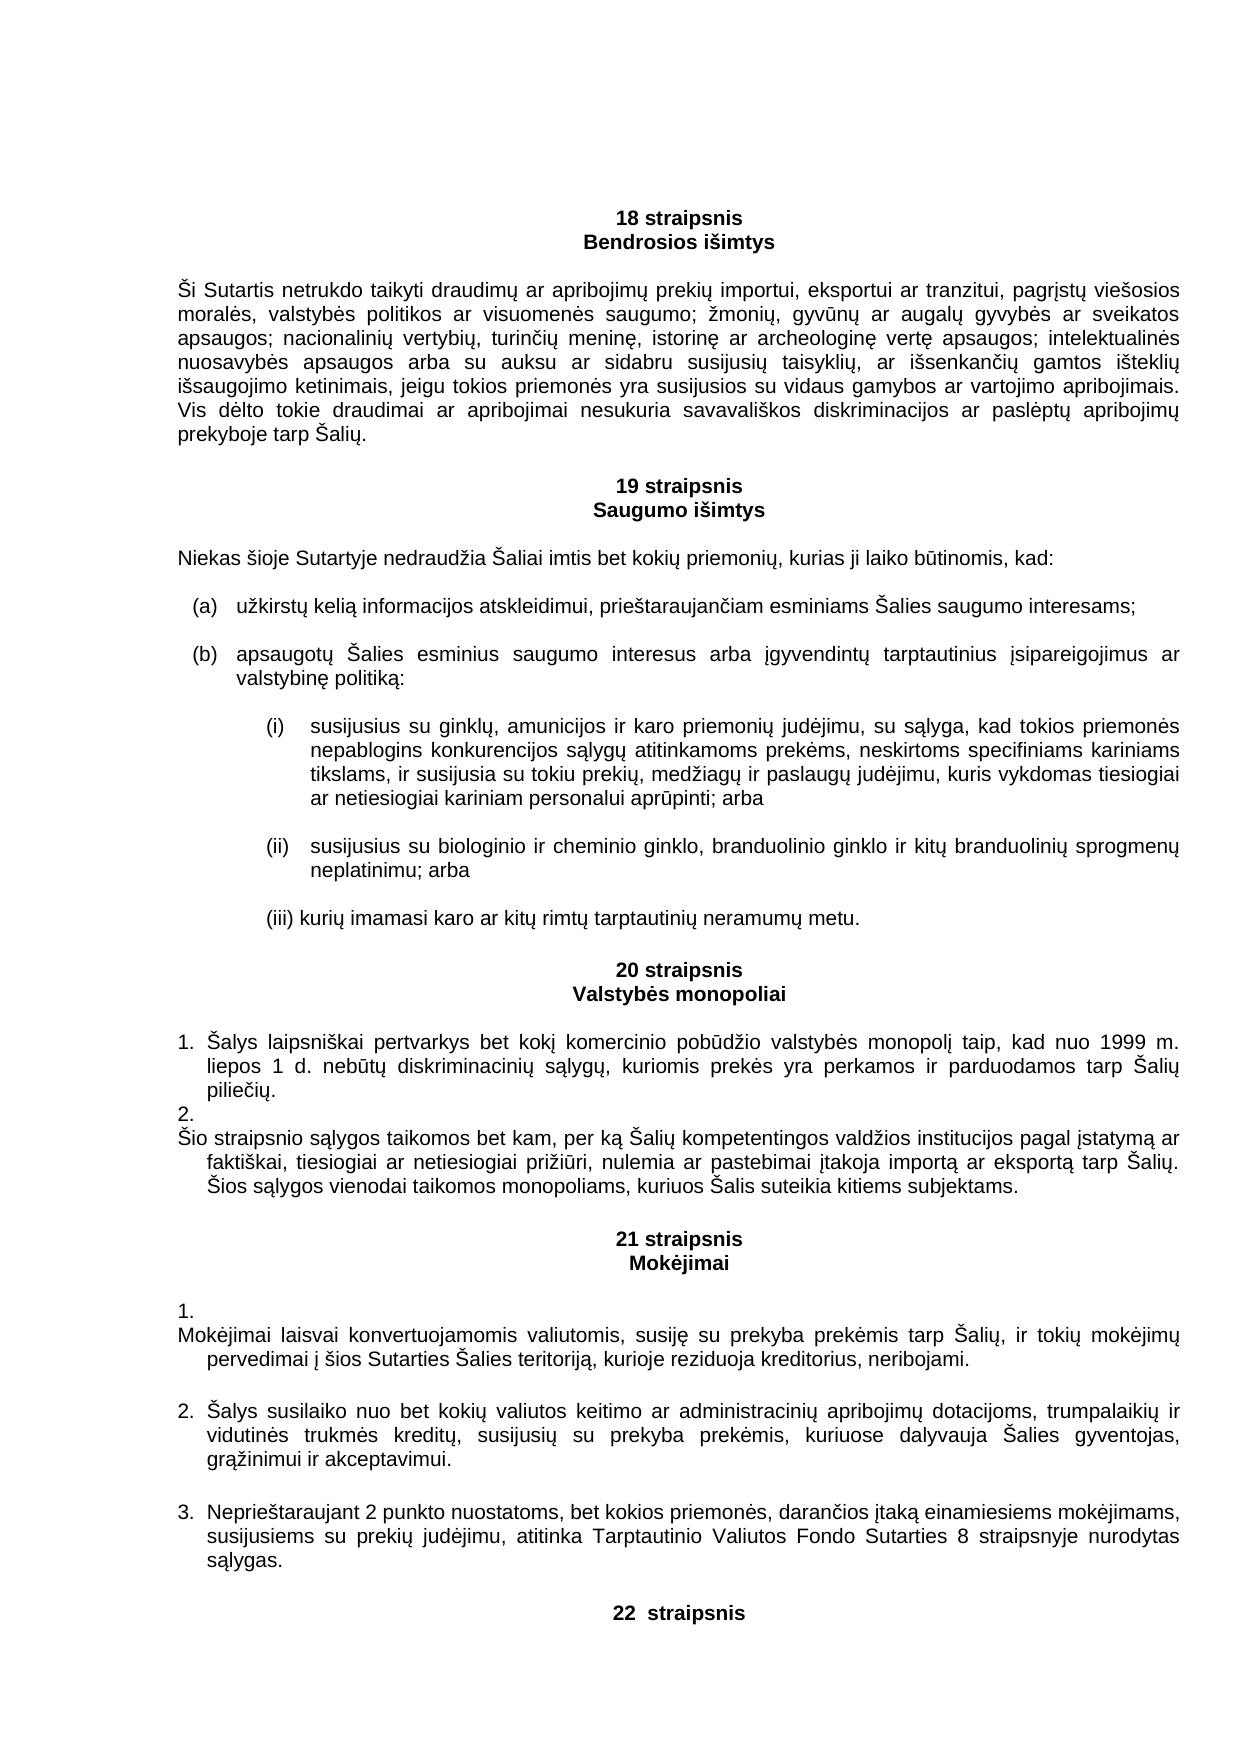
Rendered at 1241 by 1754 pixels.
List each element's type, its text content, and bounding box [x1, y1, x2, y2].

text 22 straipsnis [177, 1600, 1181, 1624]
text 3. Neprieštaraujant 2 punkto nuostatoms, bet kokios priemonės, darančios įtaką einamiesiems mokėjimams, susijusiems su prekių judėjimu, atitinka Tarptautinio Valiutos Fondo Sutarties 8 straipsnyje nurodytas sąlygas. [177, 1500, 1181, 1572]
text Niekas šioje Sutartyje nedraudžia Šaliai imtis bet kokių priemonių, kurias ji laiko būtinomis, kad: [177, 546, 1181, 570]
text (b) apsaugotų Šalies esminius saugumo interesus arba įgyvendintų tarptautinius įsipareigojimus ar valstybinę politiką: [192, 642, 1181, 690]
text Saugumo išimtys [177, 498, 1181, 522]
text 21 straipsnis [177, 1227, 1181, 1251]
text Valstybės monopoliai [177, 982, 1181, 1006]
text 2. [177, 1102, 1181, 1126]
text Ši Sutartis netrukdo taikyti draudimų ar apribojimų prekių importui, eksportui ar tranzitui, pagrįstų viešosios moralės, valstybės politikos ar visuomenės saugumo; žmonių, gyvūnų ar augalų gyvybės ar sveikatos apsaugos; nacionalinių vertybių, turinčių meninę, istorinę ar archeologinę vertę apsaugos; intelektualinės nuosavybės apsaugos arba su auksu ar sidabru susijusių taisyklių, ar išsenkančių gamtos išteklių išsaugojimo ketinimais, jeigu tokios priemonės yra susijusios su vidaus gamybos ar vartojimo apribojimais. Vis dėlto tokie draudimai ar apribojimai nesukuria savavališkos diskriminacijos ar paslėptų apribojimų prekyboje tarp Šalių. [177, 278, 1181, 446]
text (iii) kurių imamasi karo ar kitų rimtų tarptautinių neramumų metu. [266, 906, 1181, 929]
text (ii) susijusius su biologinio ir cheminio ginklo, branduolinio ginklo ir kitų branduolinių sprogmenų neplatinimu; arba [266, 834, 1181, 882]
text Mokėjimai [177, 1251, 1181, 1274]
text 20 straipsnis [177, 958, 1181, 982]
text 1. [177, 1298, 1181, 1322]
text 2. Šalys susilaiko nuo bet kokių valiutos keitimo ar administracinių apribojimų dotacijoms, trumpalaikių ir vidutinės trukmės kreditų, susijusių su prekyba prekėmis, kuriuose dalyvauja Šalies gyventojas, grąžinimui ir akceptavimui. [177, 1399, 1181, 1471]
text (a) užkirstų kelią informacijos atskleidimui, prieštaraujančiam esminiams Šalies saugumo interesams; [192, 594, 1181, 618]
text Mokėjimai laisvai konvertuojamomis valiutomis, susiję su prekyba prekėmis tarp Šalių, ir tokių mokėjimų pervedimai į šios Sutarties Šalies teritoriją, kurioje reziduoja kreditorius, neribojami. [177, 1322, 1181, 1370]
text (i) susijusius su ginklų, amunicijos ir karo priemonių judėjimu, su sąlyga, kad tokios priemonės nepablogins konkurencijos sąlygų atitinkamoms prekėms, neskirtoms specifiniams kariniams tikslams, ir susijusia su tokiu prekių, medžiagų ir paslaugų judėjimu, kuris vykdomas tiesiogiai ar netiesiogiai kariniam personalui aprūpinti; arba [266, 714, 1181, 810]
text Bendrosios išimtys [177, 230, 1181, 254]
text 1. Šalys laipsniškai pertvarkys bet kokį komercinio pobūdžio valstybės monopolį taip, kad nuo 1999 m. liepos 1 d. nebūtų diskriminacinių sąlygų, kuriomis prekės yra perkamos ir parduodamos tarp Šalių piliečių. [177, 1030, 1181, 1102]
text 18 straipsnis [177, 206, 1181, 230]
text Šio straipsnio sąlygos taikomos bet kam, per ką Šalių kompetentingos valdžios institucijos pagal įstatymą ar faktiškai, tiesiogiai ar netiesiogiai prižiūri, nulemia ar pastebimai įtakoja importą ar eksportą tarp Šalių. Šios sąlygos vienodai taikomos monopoliams, kuriuos Šalis suteikia kitiems subjektams. [177, 1126, 1181, 1198]
text 19 straipsnis [177, 474, 1181, 498]
